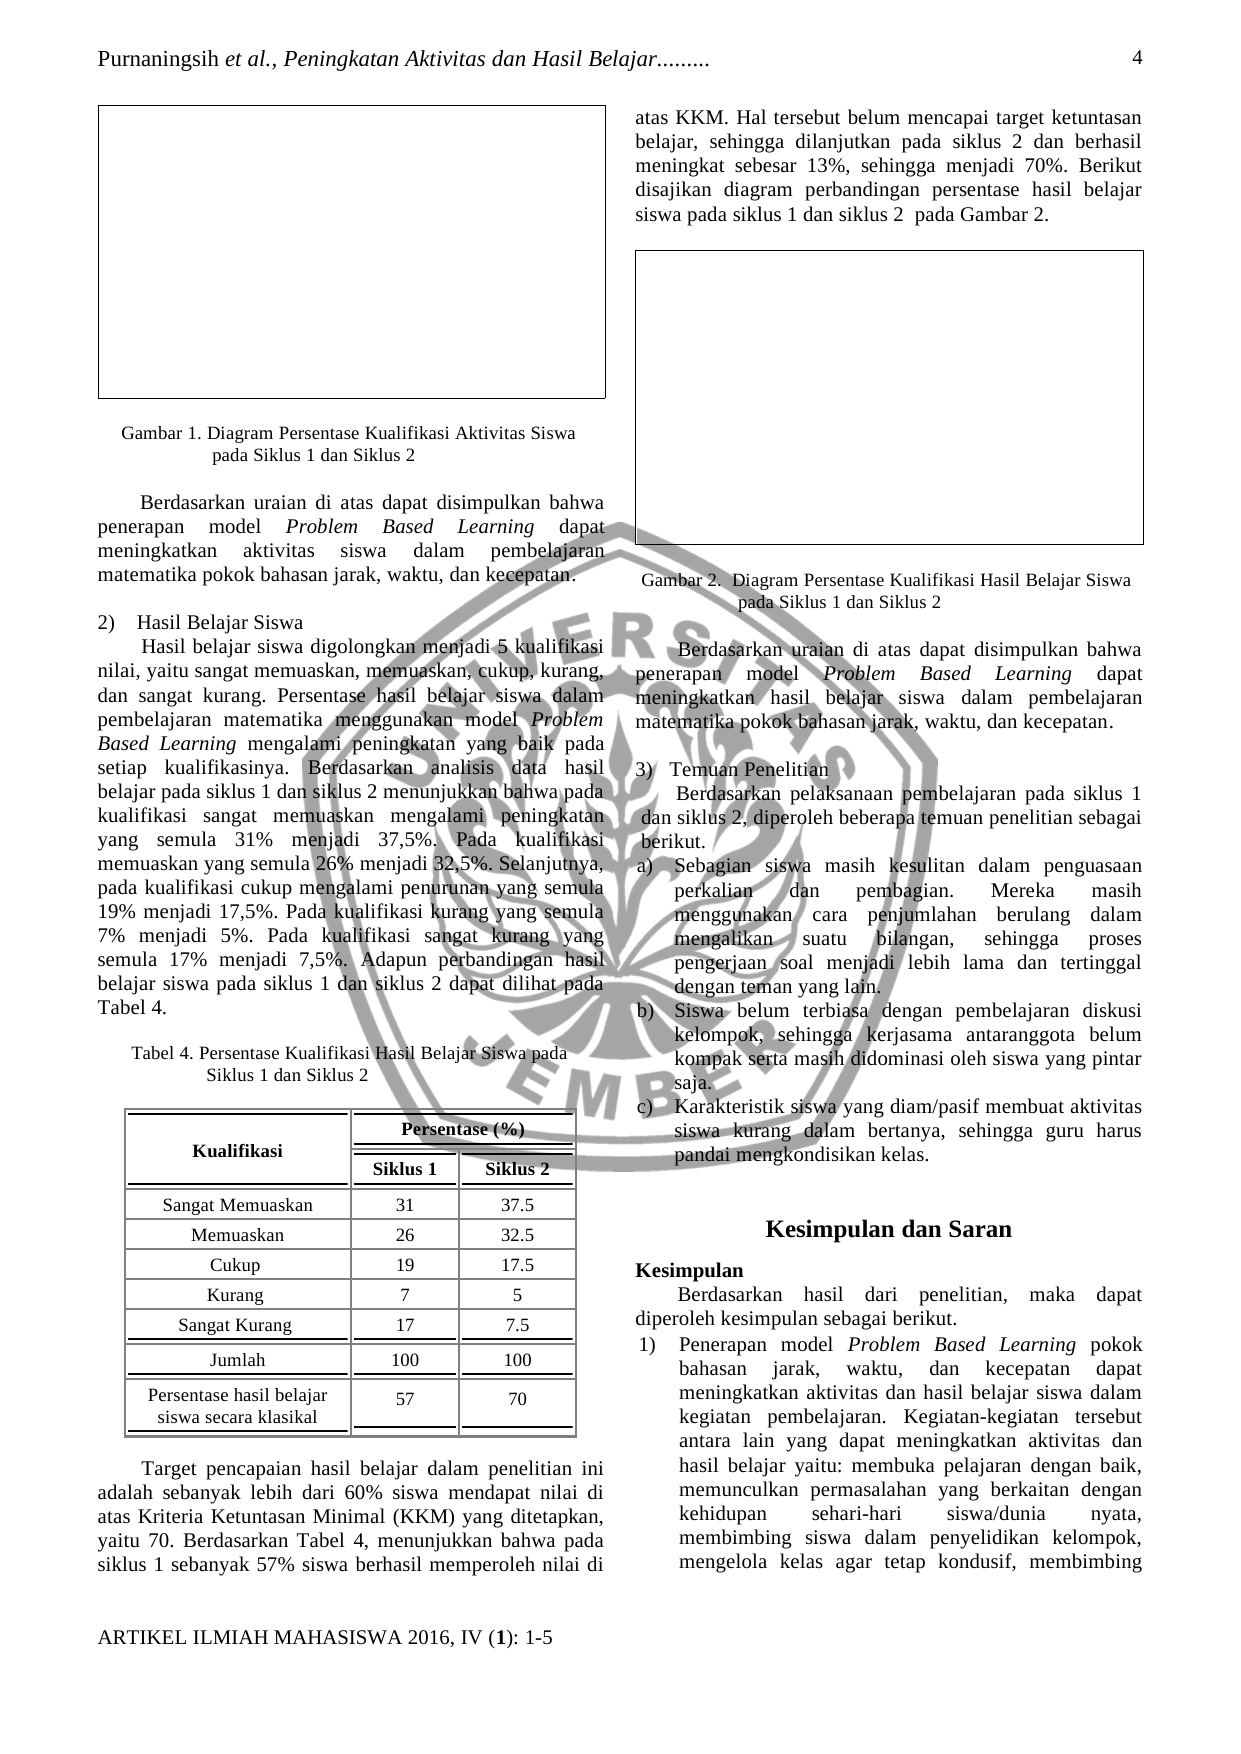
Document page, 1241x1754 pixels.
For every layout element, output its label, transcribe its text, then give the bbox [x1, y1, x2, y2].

text pada Siklus 1 dan Siklus 2 [212, 444, 605, 466]
text Berdasarkan uraian di atas dapat disimpulkan bahwa penerapan model Problem Based Learning dapat meningkatkan aktivitas siswa dalam pembelajaran matematika pokok bahasan jarak, waktu, dan kecepatan. [97, 490, 605, 586]
table_cell 100 [352, 1345, 458, 1378]
table_cell 17 [352, 1310, 458, 1343]
table_cell Siklus 1 [352, 1150, 458, 1188]
table_cell 19 [352, 1250, 458, 1278]
list 2) Hasil Belajar Siswa [97, 610, 605, 634]
table_cell Memuaskan [126, 1220, 350, 1248]
table_cell 57 [352, 1380, 458, 1435]
text Kesimpulan dan Saran [635, 1214, 1143, 1243]
table_cell 37.5 [460, 1190, 575, 1218]
table_cell 17.5 [460, 1250, 575, 1278]
table_cell Cukup [126, 1250, 350, 1278]
text pada Siklus 1 dan Siklus 2 [738, 591, 1143, 613]
list 3) Temuan Penelitian [635, 757, 1143, 781]
table_cell 31 [352, 1190, 458, 1218]
table_cell Kurang [126, 1280, 350, 1308]
text Target pencapaian hasil belajar dalam penelitian ini adalah sebanyak lebih dari 60% siswa mendapat nilai di atas Kriteria Ketuntasan Minimal (KKM) yang ditetapkan, yaitu 70. Berdasarkan Tabel 4, menunjukkan bahwa pada siklus 1 sebanyak 57% siswa berhasil memperoleh nilai di [97, 1456, 605, 1576]
table_cell Sangat Memuaskan [126, 1190, 350, 1218]
table_cell 70 [460, 1380, 575, 1435]
text Berdasarkan hasil dari penelitian, maka dapat diperoleh kesimpulan sebagai berikut. [635, 1282, 1143, 1330]
text Berdasarkan uraian di atas dapat disimpulkan bahwa penerapan model Problem Based Learning dapat meningkatkan hasil belajar siswa dalam pembelajaran matematika pokok bahasan jarak, waktu, dan kecepatan. [635, 637, 1143, 733]
text Gambar 1. Diagram Persentase Kualifikasi Aktivitas Siswa [97, 422, 605, 444]
table_header Persentase (%) [352, 1110, 575, 1148]
table_cell 7 [352, 1280, 458, 1308]
text atas KKM. Hal tersebut belum mencapai target ketuntasan belajar, sehingga dilanjutkan pada siklus 2 dan berhasil meningkat sebesar 13%, sehingga menjadi 70%. Berikut disajikan diagram perbandingan persentase hasil belajar siswa pada siklus 1 dan siklus 2 pada Gambar 2. [635, 105, 1143, 225]
list Karakteristik siswa yang diam/pasif membuat aktivitas siswa kurang dalam bertanya, sehingga guru harus pandai mengkondisikan kelas. [637, 1094, 1143, 1166]
table_cell 26 [352, 1220, 458, 1248]
table_cell Sangat Kurang [126, 1310, 350, 1343]
list Sebagian siswa masih kesulitan dalam penguasaan perkalian dan pembagian. Mereka masih menggunakan cara penjumlahan berulang dalam mengalikan suatu bilangan, sehingga proses pengerjaan soal menjadi lebih lama dan tertinggal dengan teman yang lain. [637, 853, 1143, 998]
table_cell 5 [460, 1280, 575, 1308]
text Gambar 2. Diagram Persentase Kualifikasi Hasil Belajar Siswa [635, 568, 1143, 591]
list Penerapan model Problem Based Learning pokok bahasan jarak, waktu, dan kecepatan dapat meningkatkan aktivitas dan hasil belajar siswa dalam kegiatan pembelajaran. Kegiatan-kegiatan tersebut antara lain yang dapat meningkatkan aktivitas dan hasil belajar yaitu: membuka pelajaran dengan baik, memunculkan permasalahan yang berkaitan dengan kehidupan sehari-hari siswa/dunia nyata, membimbing siswa dalam penyelidikan kelompok, mengelola kelas agar tetap kondusif, membimbing [638, 1332, 1143, 1573]
table_cell Jumlah [126, 1345, 350, 1378]
text Siklus 1 dan Siklus 2 [205, 1063, 605, 1086]
table_cell Siklus 2 [460, 1150, 575, 1188]
table_header Kualifikasi [126, 1110, 350, 1188]
list Berdasarkan pelaksanaan pembelajaran pada siklus 1 dan siklus 2, diperoleh beberapa temuan penelitian sebagai berikut. [641, 781, 1143, 853]
table_cell 32.5 [460, 1220, 575, 1248]
list Siswa belum terbiasa dengan pembelajaran diskusi kelompok, sehingga kerjasama antaranggota belum kompak serta masih didominasi oleh siswa yang pintar saja. [637, 998, 1143, 1094]
table_cell Persentase hasil belajar siswa secara klasikal [126, 1380, 350, 1435]
text Tabel 4. Persentase Kualifikasi Hasil Belajar Siswa pada [97, 1041, 605, 1063]
table_cell 100 [460, 1345, 575, 1378]
text Kesimpulan [635, 1258, 1143, 1282]
picture [637, 447, 1011, 544]
table_cell 7.5 [460, 1310, 575, 1343]
text Hasil belajar siswa digolongkan menjadi 5 kualifikasi nilai, yaitu sangat memuaskan, memuaskan, cukup, kurang, dan sangat kurang. Persentase hasil belajar siswa dalam pembelajaran matematika menggunakan model Problem Based Learning mengalami peningkatan yang baik pada setiap kualifikasinya. Berdasarkan analisis data hasil belajar pada siklus 1 dan siklus 2 menunjukkan bahwa pada kualifikasi sangat memuaskan mengalami peningkatan yang semula 31% menjadi 37,5%. Pada kualifikasi memuaskan yang semula 26% menjadi 32,5%. Selanjutnya, pada kualifikasi cukup mengalami penurunan yang semula 19% menjadi 17,5%. Pada kualifikasi kurang yang semula 7% menjadi 5%. Pada kualifikasi sangat kurang yang semula 17% menjadi 7,5%. Adapun perbandingan hasil belajar siswa pada siklus 1 dan siklus 2 dapat dilihat pada Tabel 4. [97, 634, 605, 1019]
picture [229, 447, 1011, 1246]
